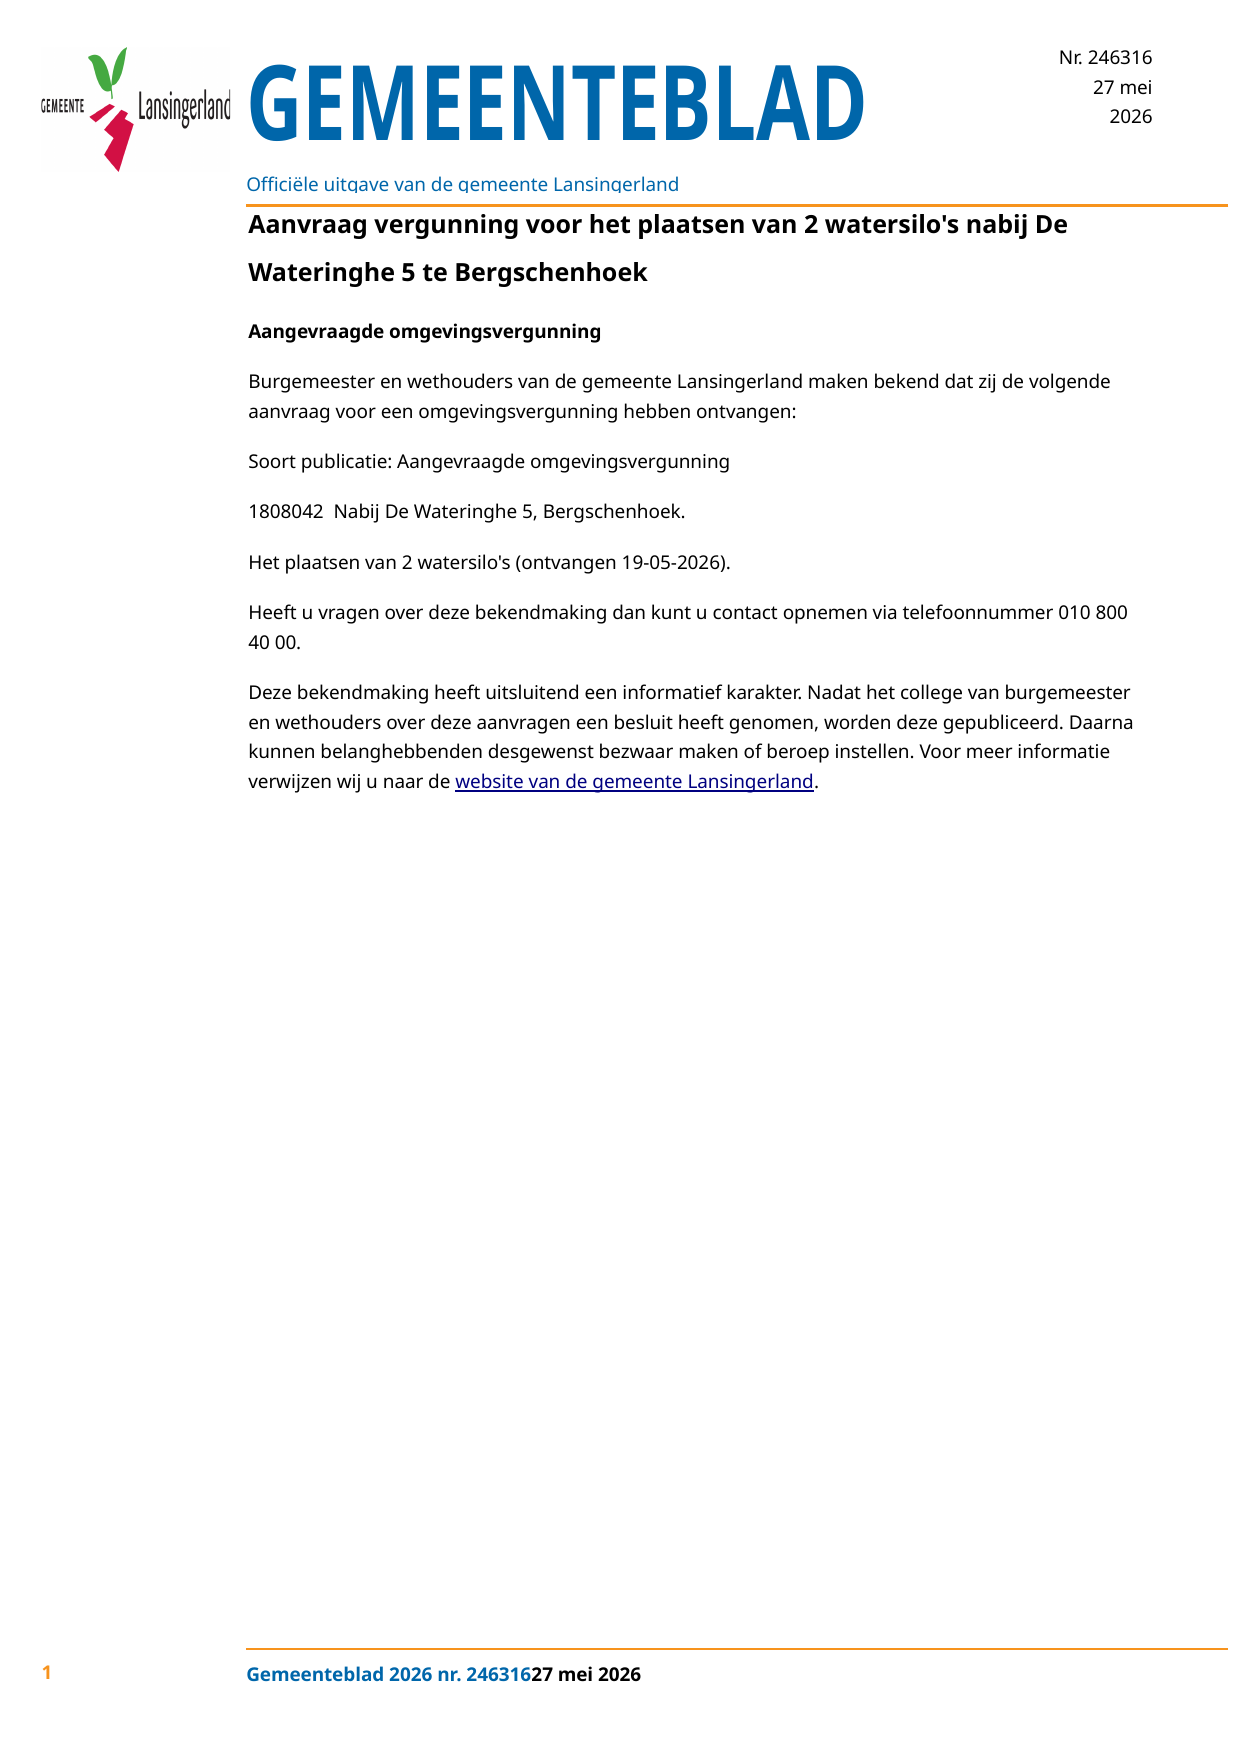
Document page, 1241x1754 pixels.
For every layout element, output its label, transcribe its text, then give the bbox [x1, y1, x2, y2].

text Burgemeester en wethouders van de gemeente Lansingerland maken bekend dat zij de volgende aanvraag voor een omgevingsvergunning hebben ontvangen: [248, 368, 1152, 424]
text Deze bekendmaking heeft uitsluitend een informatief karakter. Nadat het college van burgemeester en wethouders over deze aanvragen een besluit heeft genomen, worden deze gepubliceerd. Daarna kunnen belanghebbenden desgewenst bezwaar maken of beroep instellen. Voor meer informatie verwijzen wij u naar de website van de gemeente Lansingerland. [248, 679, 1152, 794]
text 1808042 Nabij De Wateringhe 5, Bergschenhoek. [248, 499, 1152, 524]
picture [41, 47, 231, 172]
text Het plaatsen van 2 watersilo's (ontvangen 19-05-2026). [248, 549, 1152, 575]
text Soort publicatie: Aangevraagde omgevingsvergunning [248, 448, 1152, 474]
text Aangevraagde omgevingsvergunning [248, 318, 1152, 344]
text Aanvraag vergunning voor het plaatsen van 2 watersilo's nabij De Wateringhe 5 te Bergschenhoek [248, 207, 1152, 288]
text Heeft u vragen over deze bekendmaking dan kunt u contact opnemen via telefoonnummer 010 800 40 00. [248, 599, 1152, 655]
